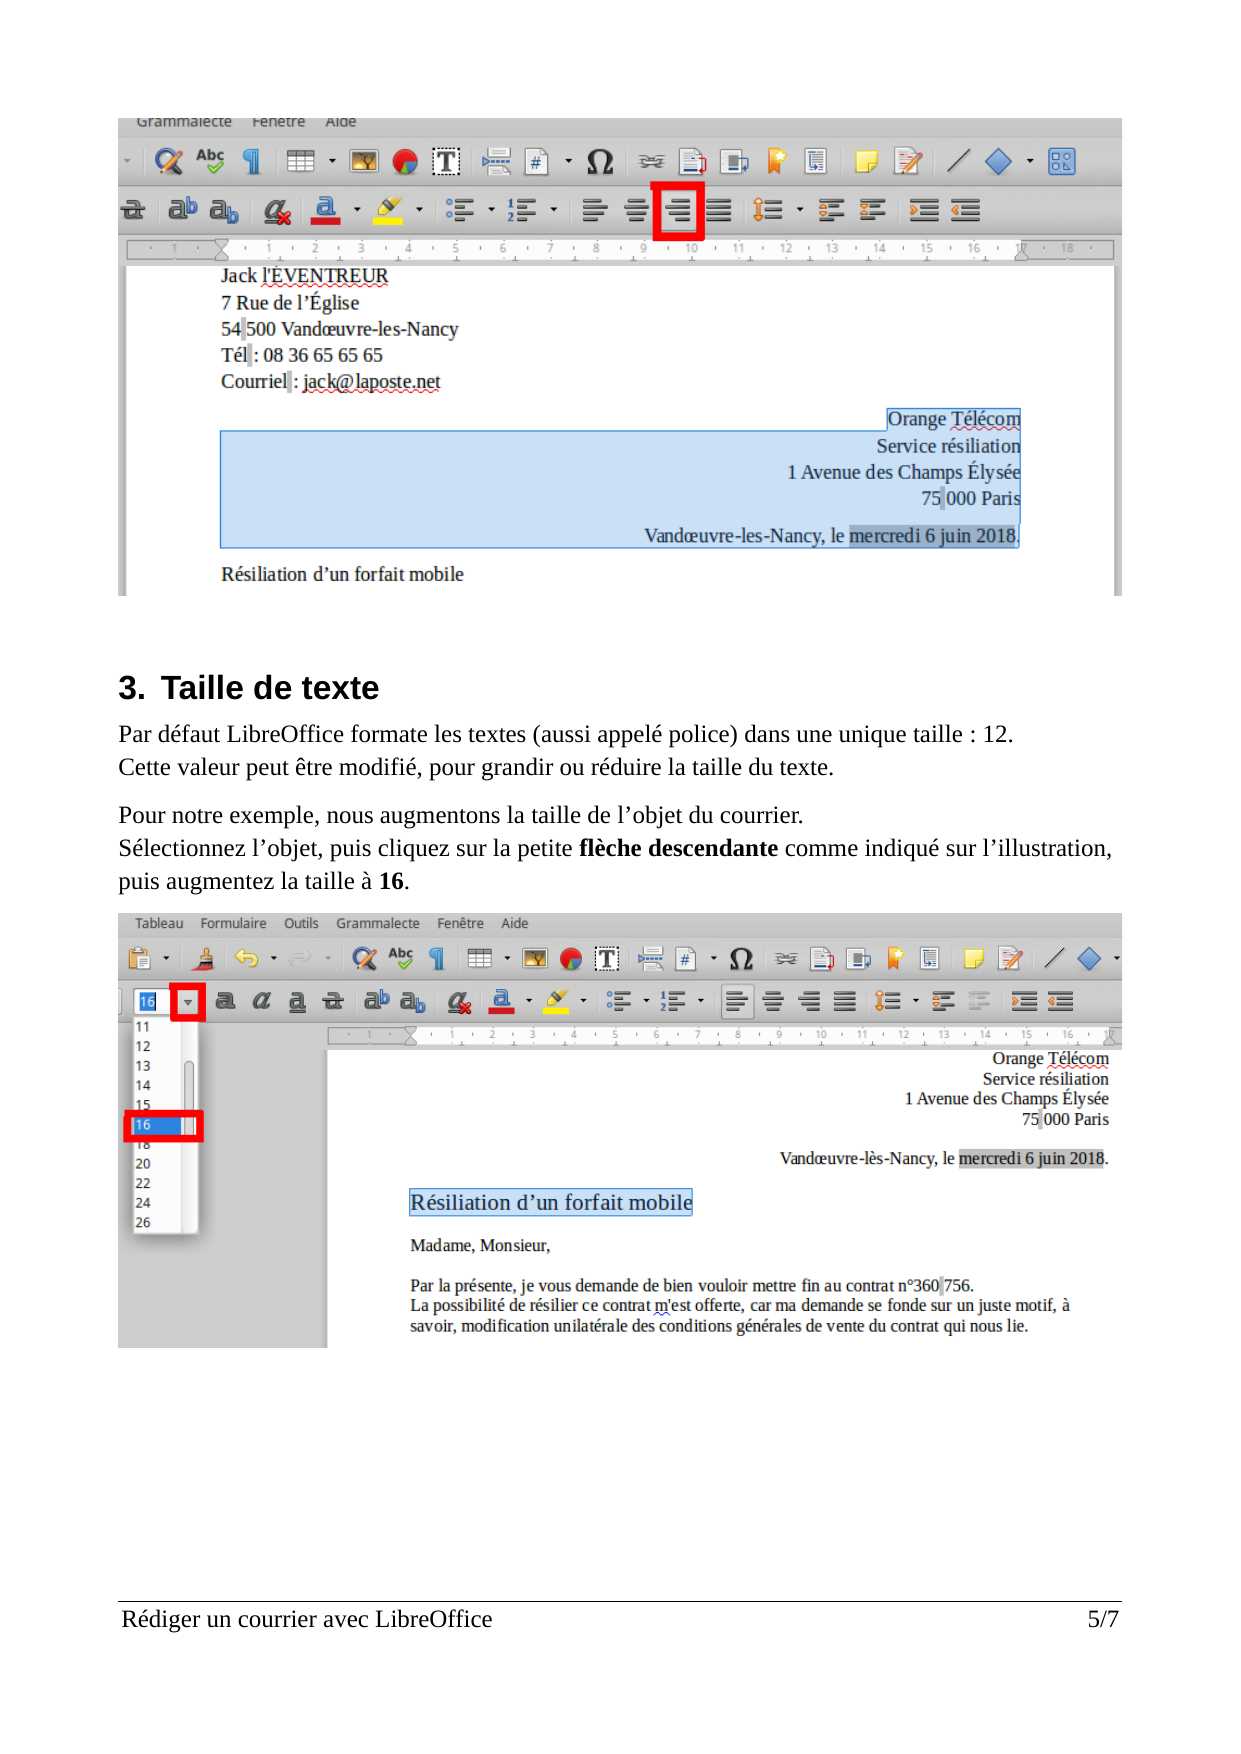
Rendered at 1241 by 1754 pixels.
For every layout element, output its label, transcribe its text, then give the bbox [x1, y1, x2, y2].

picture [118, 913, 1123, 1348]
text Pour notre exemple, nous augmentons la taille de l’objet du courrier. Sélectionnez l’objet, puis cliquez sur la petite flèche descendante comme indiqué sur l’illustration, puis augmentez la taille à 16. [118, 800, 1122, 894]
text Par défaut LibreOffice formate les textes (aussi appelé police) dans une unique taille : 12. Cette valeur peut être modifié, pour grandir ou réduire la taille du texte. [118, 719, 1122, 781]
picture [118, 118, 1123, 596]
subtitle Taille de texte [118, 668, 1122, 707]
